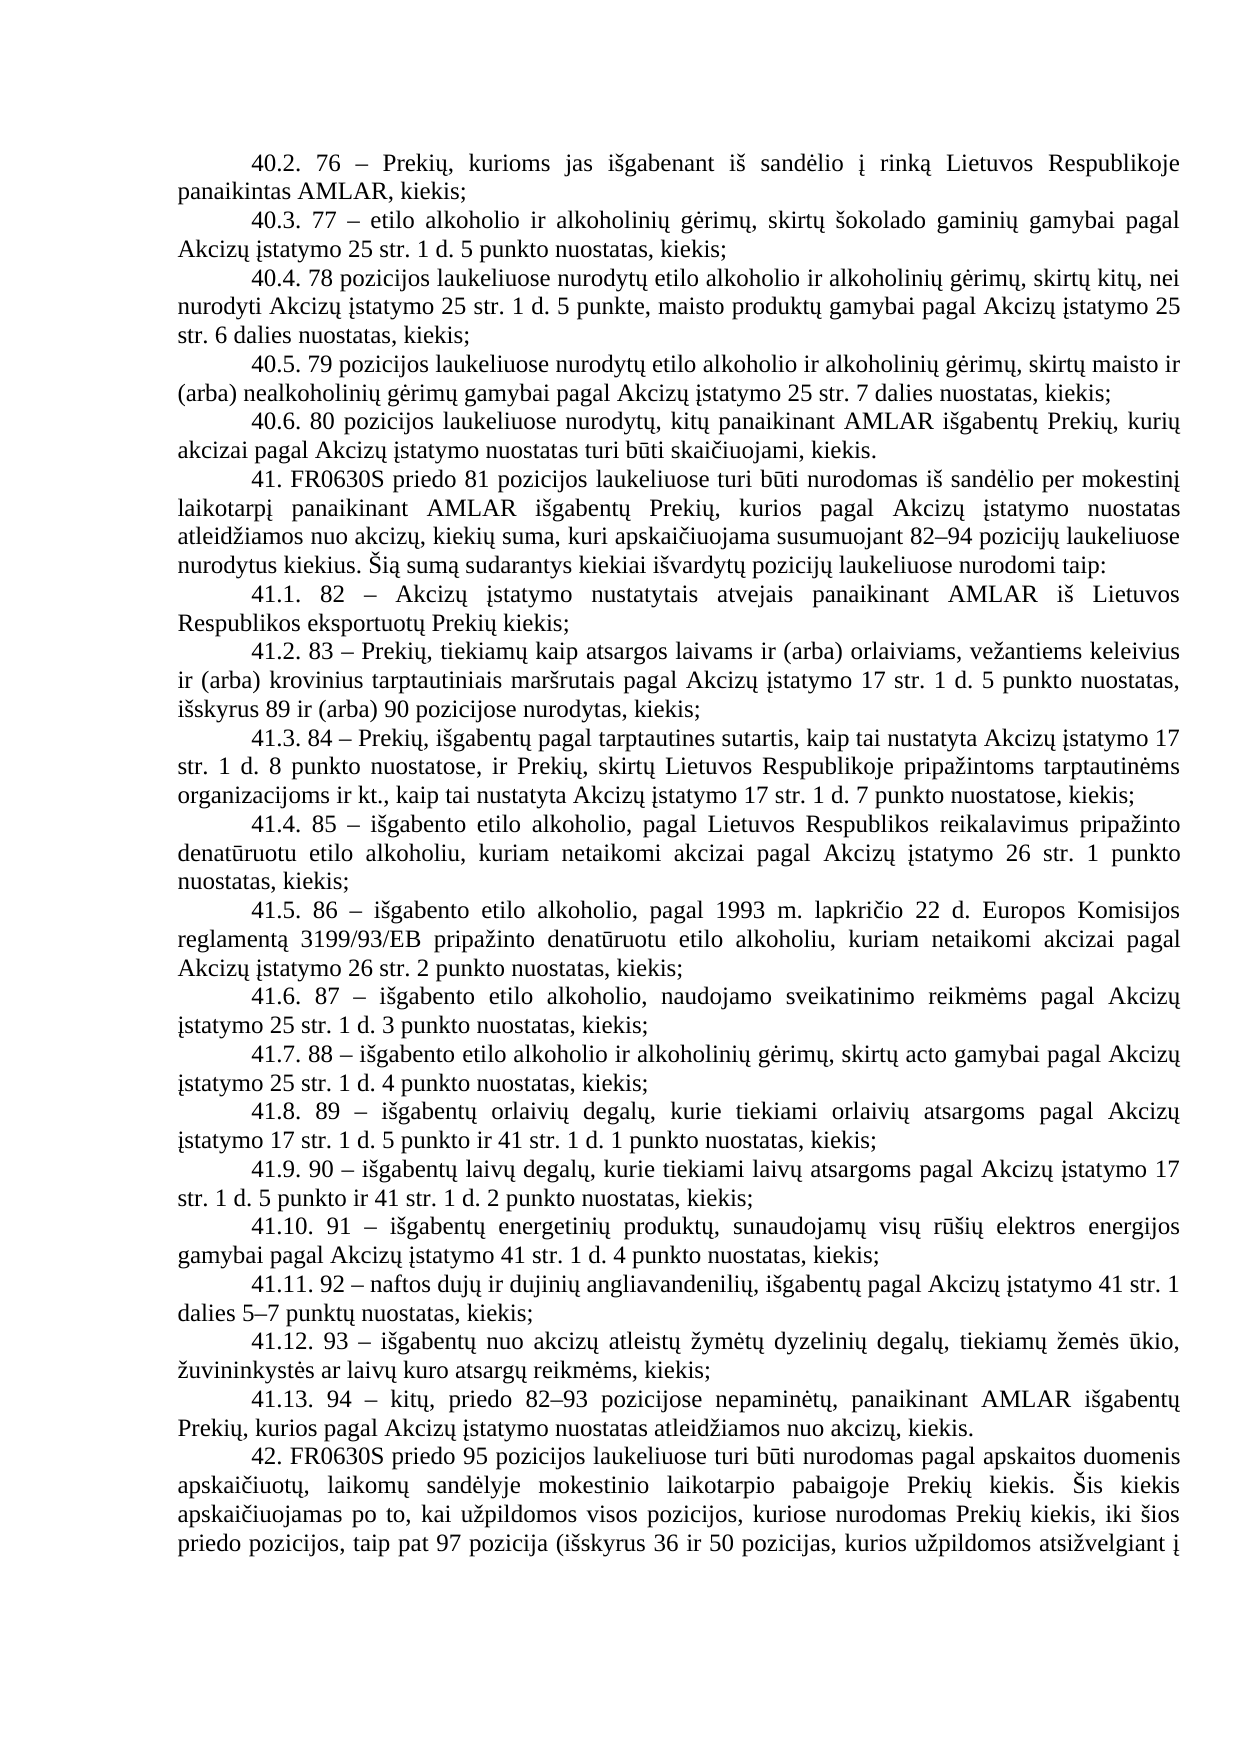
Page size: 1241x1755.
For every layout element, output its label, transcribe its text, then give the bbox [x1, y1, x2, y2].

text 41. FR0630S priedo 81 pozicijos laukeliuose turi būti nurodomas iš sandėlio per mokestinį laikotarpį panaikinant AMLAR išgabentų Prekių, kurios pagal Akcizų įstatymo nuostatas atleidžiamos nuo akcizų, kiekių suma, kuri apskaičiuojama susumuojant 82–94 pozicijų laukeliuose nurodytus kiekius. Šią sumą sudarantys kiekiai išvardytų pozicijų laukeliuose nurodomi taip: [177, 464, 1181, 579]
text 41.9. 90 – išgabentų laivų degalų, kurie tiekiami laivų atsargoms pagal Akcizų įstatymo 17 str. 1 d. 5 punkto ir 41 str. 1 d. 2 punkto nuostatas, kiekis; [177, 1154, 1181, 1211]
text 40.5. 79 pozicijos laukeliuose nurodytų etilo alkoholio ir alkoholinių gėrimų, skirtų maisto ir (arba) nealkoholinių gėrimų gamybai pagal Akcizų įstatymo 25 str. 7 dalies nuostatas, kiekis; [177, 349, 1181, 406]
text 41.8. 89 – išgabentų orlaivių degalų, kurie tiekiami orlaivių atsargoms pagal Akcizų įstatymo 17 str. 1 d. 5 punkto ir 41 str. 1 d. 1 punkto nuostatas, kiekis; [177, 1096, 1181, 1154]
text 41.7. 88 – išgabento etilo alkoholio ir alkoholinių gėrimų, skirtų acto gamybai pagal Akcizų įstatymo 25 str. 1 d. 4 punkto nuostatas, kiekis; [177, 1039, 1181, 1096]
text 41.6. 87 – išgabento etilo alkoholio, naudojamo sveikatinimo reikmėms pagal Akcizų įstatymo 25 str. 1 d. 3 punkto nuostatas, kiekis; [177, 981, 1181, 1039]
text 41.13. 94 – kitų, priedo 82–93 pozicijose nepaminėtų, panaikinant AMLAR išgabentų Prekių, kurios pagal Akcizų įstatymo nuostatas atleidžiamos nuo akcizų, kiekis. [177, 1384, 1181, 1441]
text 41.5. 86 – išgabento etilo alkoholio, pagal 1993 m. lapkričio 22 d. Europos Komisijos reglamentą 3199/93/EB pripažinto denatūruotu etilo alkoholiu, kuriam netaikomi akcizai pagal Akcizų įstatymo 26 str. 2 punkto nuostatas, kiekis; [177, 895, 1181, 981]
text 41.10. 91 – išgabentų energetinių produktų, sunaudojamų visų rūšių elektros energijos gamybai pagal Akcizų įstatymo 41 str. 1 d. 4 punkto nuostatas, kiekis; [177, 1211, 1181, 1269]
text 40.4. 78 pozicijos laukeliuose nurodytų etilo alkoholio ir alkoholinių gėrimų, skirtų kitų, nei nurodyti Akcizų įstatymo 25 str. 1 d. 5 punkte, maisto produktų gamybai pagal Akcizų įstatymo 25 str. 6 dalies nuostatas, kiekis; [177, 263, 1181, 349]
text 41.4. 85 – išgabento etilo alkoholio, pagal Lietuvos Respublikos reikalavimus pripažinto denatūruotu etilo alkoholiu, kuriam netaikomi akcizai pagal Akcizų įstatymo 26 str. 1 punkto nuostatas, kiekis; [177, 809, 1181, 895]
text 40.6. 80 pozicijos laukeliuose nurodytų, kitų panaikinant AMLAR išgabentų Prekių, kurių akcizai pagal Akcizų įstatymo nuostatas turi būti skaičiuojami, kiekis. [177, 406, 1181, 464]
text 41.1. 82 – Akcizų įstatymo nustatytais atvejais panaikinant AMLAR iš Lietuvos Respublikos eksportuotų Prekių kiekis; [177, 579, 1181, 636]
text 40.3. 77 – etilo alkoholio ir alkoholinių gėrimų, skirtų šokolado gaminių gamybai pagal Akcizų įstatymo 25 str. 1 d. 5 punkto nuostatas, kiekis; [177, 205, 1181, 263]
text 41.3. 84 – Prekių, išgabentų pagal tarptautines sutartis, kaip tai nustatyta Akcizų įstatymo 17 str. 1 d. 8 punkto nuostatose, ir Prekių, skirtų Lietuvos Respublikoje pripažintoms tarptautinėms organizacijoms ir kt., kaip tai nustatyta Akcizų įstatymo 17 str. 1 d. 7 punkto nuostatose, kiekis; [177, 723, 1181, 809]
text 41.12. 93 – išgabentų nuo akcizų atleistų žymėtų dyzelinių degalų, tiekiamų žemės ūkio, žuvininkystės ar laivų kuro atsargų reikmėms, kiekis; [177, 1326, 1181, 1384]
text 41.11. 92 – naftos dujų ir dujinių angliavandenilių, išgabentų pagal Akcizų įstatymo 41 str. 1 dalies 5–7 punktų nuostatas, kiekis; [177, 1269, 1181, 1326]
text 42. FR0630S priedo 95 pozicijos laukeliuose turi būti nurodomas pagal apskaitos duomenis apskaičiuotų, laikomų sandėlyje mokestinio laikotarpio pabaigoje Prekių kiekis. Šis kiekis apskaičiuojamas po to, kai užpildomos visos pozicijos, kuriose nurodomas Prekių kiekis, iki šios priedo pozicijos, taip pat 97 pozicija (išskyrus 36 ir 50 pozicijas, kurios užpildomos atsižvelgiant į [177, 1441, 1181, 1556]
text 41.2. 83 – Prekių, tiekiamų kaip atsargos laivams ir (arba) orlaiviams, vežantiems keleivius ir (arba) krovinius tarptautiniais maršrutais pagal Akcizų įstatymo 17 str. 1 d. 5 punkto nuostatas, išskyrus 89 ir (arba) 90 pozicijose nurodytas, kiekis; [177, 636, 1181, 723]
text 40.2. 76 – Prekių, kurioms jas išgabenant iš sandėlio į rinką Lietuvos Respublikoje panaikintas AMLAR, kiekis; [177, 148, 1181, 205]
